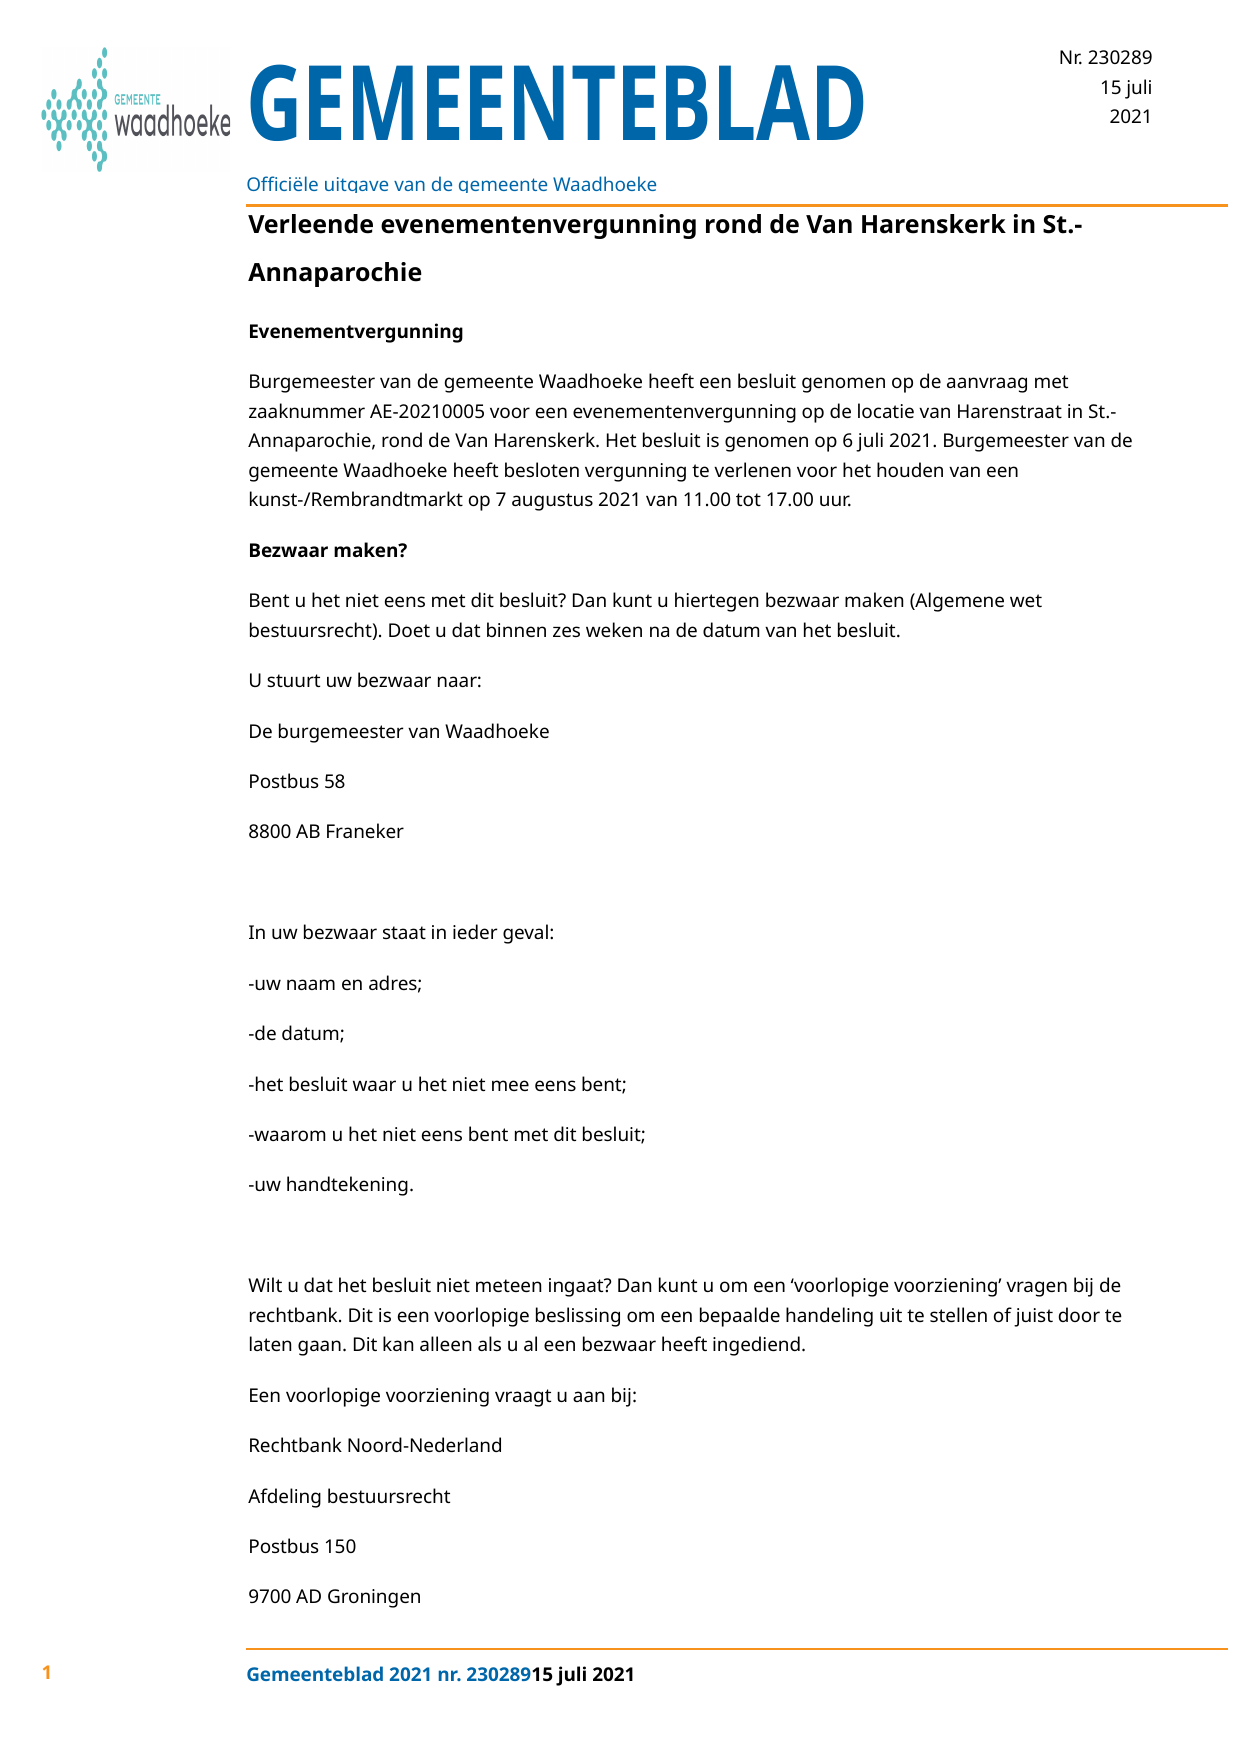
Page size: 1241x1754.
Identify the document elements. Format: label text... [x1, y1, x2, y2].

text Wilt u dat het besluit niet meteen ingaat? Dan kunt u om een ‘voorlopige voorziening’ vragen bij de rechtbank. Dit is een voorlopige beslissing om een bepaalde handeling uit te stellen of juist door te laten gaan. Dit kan alleen als u al een bezwaar heeft ingediend. [248, 1272, 1152, 1357]
picture [41, 47, 231, 172]
text Bezwaar maken? [248, 537, 1152, 563]
text Bent u het niet eens met dit besluit? Dan kunt u hiertegen bezwaar maken (Algemene wet bestuursrecht). Doet u dat binnen zes weken na de datum van het besluit. [248, 587, 1152, 643]
text -uw naam en adres; [248, 970, 1152, 996]
text -de datum; [248, 1020, 1152, 1046]
text De burgemeester van Waadhoeke [248, 718, 1152, 744]
text Verleende evenementenvergunning rond de Van Harenskerk in St.-Annaparochie [248, 207, 1152, 288]
text Burgemeester van de gemeente Waadhoeke heeft een besluit genomen op de aanvraag met zaaknummer AE-20210005 voor een evenementenvergunning op de locatie van Harenstraat in St.-Annaparochie, rond de Van Harenskerk. Het besluit is genomen op 6 juli 2021. Burgemeester van de gemeente Waadhoeke heeft besloten vergunning te verlenen voor het houden van een kunst-/Rembrandtmarkt op 7 augustus 2021 van 11.00 tot 17.00 uur. [248, 368, 1152, 512]
text Evenementvergunning [248, 318, 1152, 344]
text Postbus 150 [248, 1533, 1152, 1559]
text Een voorlopige voorziening vraagt u aan bij: [248, 1382, 1152, 1408]
text -waarom u het niet eens bent met dit besluit; [248, 1121, 1152, 1147]
text -uw handtekening. [248, 1172, 1152, 1197]
text Postbus 58 [248, 768, 1152, 794]
text -het besluit waar u het niet mee eens bent; [248, 1071, 1152, 1097]
text U stuurt uw bezwaar naar: [248, 667, 1152, 693]
text Afdeling bestuursrecht [248, 1483, 1152, 1509]
text 9700 AD Groningen [248, 1584, 1152, 1609]
text In uw bezwaar staat in ieder geval: [248, 919, 1152, 945]
text Rechtbank Noord-Nederland [248, 1432, 1152, 1458]
text 8800 AB Franeker [248, 819, 1152, 844]
